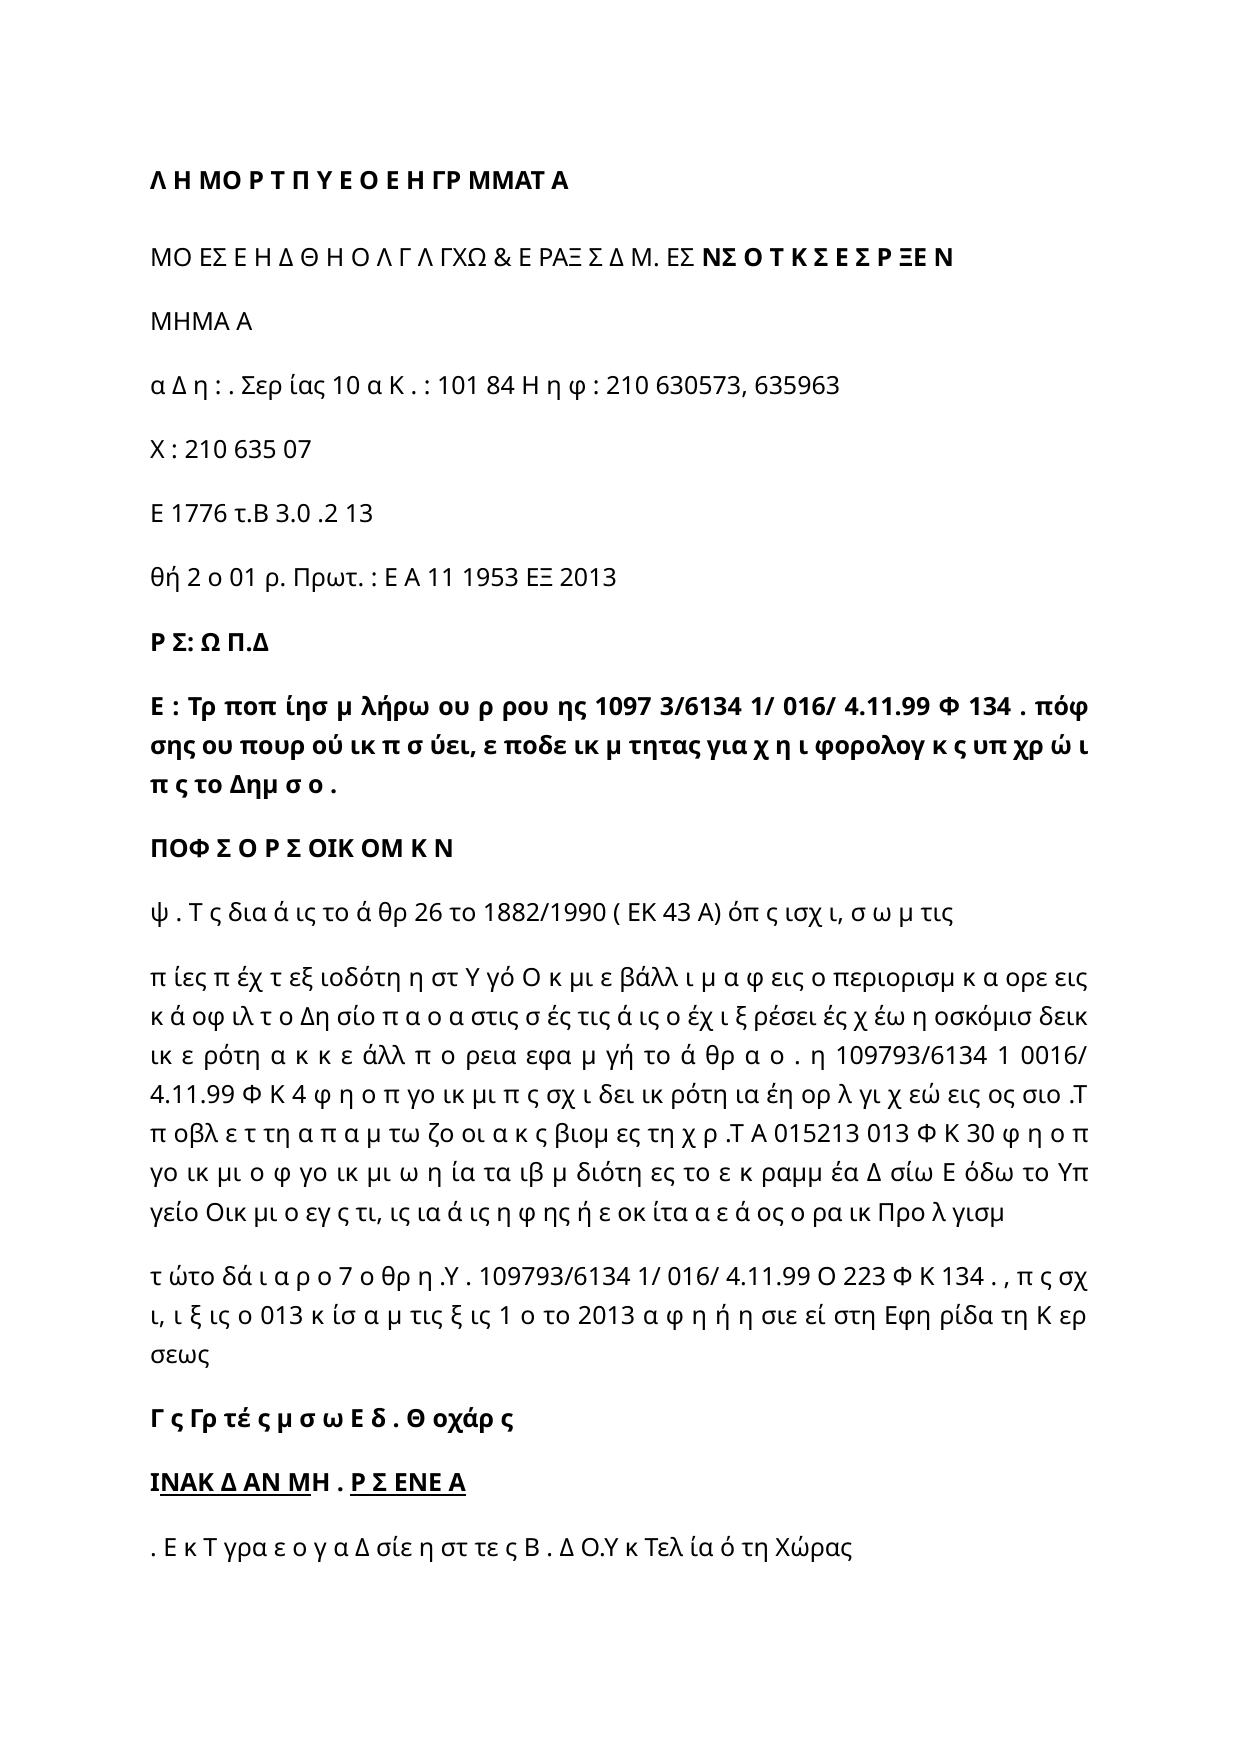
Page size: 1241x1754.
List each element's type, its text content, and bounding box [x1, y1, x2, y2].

text Ε : Τρ ποπ ίησ μ λήρω ου ρ ρου ης 1097 3/6134 1/ 016/ 4.11.99 Φ 134 . πόφ σης ου πουρ ού ικ π σ ύει, ε ποδε ικ μ τητας για χ η ι φορολογ κ ς υπ χρ ώ ι π ς το Δημ σ ο . [150, 688, 1090, 801]
text Ε 1776 τ.Β 3.0 .2 13 [150, 496, 1090, 530]
text ψ . Τ ς δια ά ις το ά θρ 26 το 1882/1990 ( ΕΚ 43 Α) όπ ς ισχ ι, σ ω μ τις [150, 895, 1090, 929]
title Λ Η ΜΟ Ρ Τ Π Υ Ε Ο Ε Η ΓΡ ΜΜΑΤ Α [150, 162, 1090, 197]
text Ρ Σ: Ω Π.Δ [150, 624, 1090, 658]
text ΜΗΜΑ Α [150, 303, 1090, 337]
text . Ε κ Τ γρα ε ο γ α Δ σίε η στ τε ς Β . Δ Ο.Υ κ Τελ ία ό τη Χώρας [150, 1529, 1090, 1563]
text θή 2 ο 01 ρ. Πρωτ. : Ε Α 11 1953 ΕΞ 2013 [150, 560, 1090, 594]
text π ίες π έχ τ εξ ιοδότη η στ Υ γό Ο κ μι ε βάλλ ι μ α φ εις ο περιορισμ κ α ορε εις κ ά οφ ιλ τ ο Δη σίο π α ο α στις σ ές τις ά ις ο έχ ι ξ ρέσει ές χ έω η οσκόμισ δεικ ικ ε ρότη α κ κ ε άλλ π ο ρεια εφα μ γή το ά θρ α ο . η 109793/6134 1 0016/ 4.11.99 Φ Κ 4 φ η ο π γο ικ μι π ς σχ ι δει ικ ρότη ια έη ορ λ γι χ εώ εις ος σιο .Τ π οβλ ε τ τη α π α μ τω ζο οι α κ ς βιομ ες τη χ ρ .Τ Α 015213 013 Φ Κ 30 φ η ο π γο ικ μι ο φ γο ικ μι ω η ία τα ιβ μ διότη ες το ε κ ραμμ έα Δ σίω Ε όδω το Υπ γείο Οικ μι ο εγ ς τι, ις ια ά ις η φ ης ή ε οκ ίτα α ε ά ος ο ρα ικ Προ λ γισμ [150, 959, 1090, 1228]
text τ ώτο δά ι α ρ ο 7 ο θρ η .Υ . 109793/6134 1/ 016/ 4.11.99 Ο 223 Φ Κ 134 . , π ς σχ ι, ι ξ ις ο 013 κ ίσ α μ τις ξ ις 1 ο το 2013 α φ η ή η σιε εί στη Εφη ρίδα τη Κ ερ σεως [150, 1258, 1090, 1371]
text ΙΝΑΚ Δ ΑΝ ΜΗ . Ρ Σ ΕΝΕ Α [150, 1465, 1090, 1499]
text Χ : 210 635 07 [150, 432, 1090, 466]
text ΠΟΦ Σ Ο Ρ Σ ΟIΚ ΟΜ Κ Ν [150, 831, 1090, 865]
text α Δ η : . Σερ ίας 10 α Κ . : 101 84 Η η φ : 210 630573, 635963 [150, 367, 1090, 402]
text Γ ς Γρ τέ ς μ σ ω Ε δ . Θ οχάρ ς [150, 1401, 1090, 1435]
text ΜΟ ΕΣ Ε Η Δ Θ Η Ο Λ Γ Λ ΓΧΩ & Ε ΡΑΞ Σ Δ Μ. ΕΣ ΝΣ Ο Τ Κ Σ Ε Σ Ρ ΞΕ Ν [150, 239, 1090, 273]
